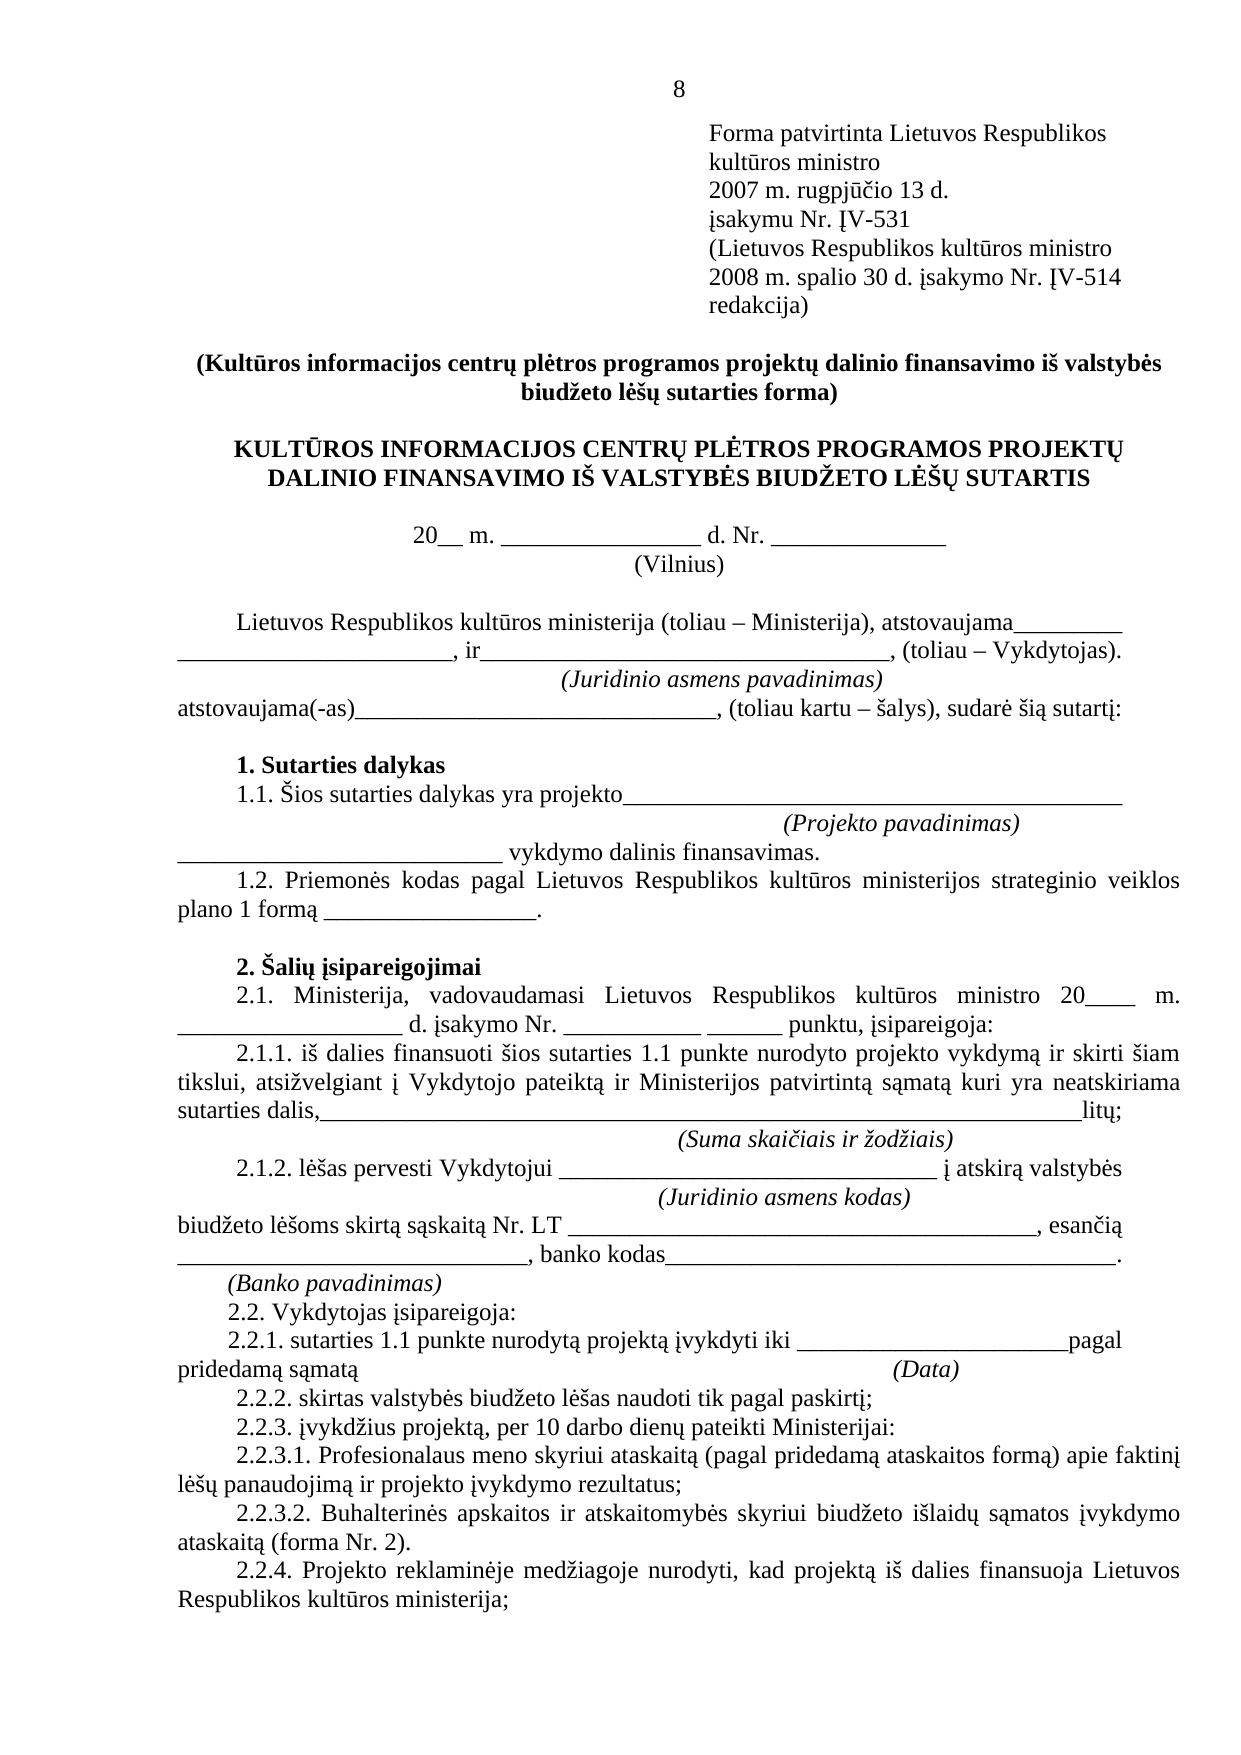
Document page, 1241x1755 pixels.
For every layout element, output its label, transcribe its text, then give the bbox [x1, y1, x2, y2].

text 2.1.2. lėšas pervesti Vykdytojui į atskirą valstybės [177, 1153, 1181, 1182]
text (Juridinio asmens kodas) [390, 1182, 1181, 1211]
text biudžeto lėšoms skirtą sąskaitą Nr. LT , esančią [177, 1211, 1181, 1239]
text ____________________________, banko kodas . [177, 1239, 1181, 1268]
text (Vilnius) [177, 549, 1181, 578]
text 2.2. Vykdytojas įsipareigoja: [228, 1297, 1181, 1326]
text kultūros ministro [177, 147, 1181, 176]
text ______________________, ir , (toliau – Vykdytojas). [177, 636, 1181, 664]
text (Suma skaičiais ir žodžiais) [452, 1124, 1181, 1153]
text įsakymu Nr. ĮV-531 [177, 204, 1181, 233]
text Lietuvos Respublikos kultūros ministerija (toliau – Ministerija), atstovaujama [177, 607, 1181, 636]
text (Projekto pavadinimas) [624, 808, 1181, 837]
text 1.2. Priemonės kodas pagal Lietuvos Respublikos kultūros ministerijos strateginio veiklos plano 1 formą _________________. [177, 866, 1181, 923]
text (Juridinio asmens pavadinimas) [265, 664, 1181, 693]
text 2.2.3. įvykdžius projektą, per 10 darbo dienų pateikti Ministerijai: [177, 1412, 1181, 1441]
text 2.2.3.2. Buhalterinės apskaitos ir atskaitomybės skyriui biudžeto išlaidų sąmatos įvykdymo ataskaitą (forma Nr. 2). [177, 1498, 1181, 1556]
text 2.1. Ministerija, vadovaudamasi Lietuvos Respublikos kultūros ministro 20____ m. __________________ d. įsakymo Nr. ___________ ______ punktu, įsipareigoja: [177, 981, 1181, 1038]
text redakcija) [177, 291, 1181, 319]
text Forma patvirtinta Lietuvos Respublikos [709, 118, 1181, 147]
text 2.2.1. sutarties 1.1 punkte nurodytą projektą įvykdyti iki pagal [228, 1326, 1181, 1354]
text 2.2.2. skirtas valstybės biudžeto lėšas naudoti tik pagal paskirtį; [177, 1383, 1181, 1412]
text (Lietuvos Respublikos kultūros ministro [177, 233, 1181, 262]
text 2008 m. spalio 30 d. įsakymo Nr. ĮV-514 [177, 262, 1181, 291]
text 2. Šalių įsipareigojimai [177, 952, 1181, 981]
text 2007 m. rugpjūčio 13 d. [177, 176, 1181, 204]
text 2.2.4. Projekto reklaminėje medžiagoje nurodyti, kad projektą iš dalies finansuoja Lietuvos Respublikos kultūros ministerija; [177, 1556, 1181, 1613]
text (Kultūros informacijos centrų plėtros programos projektų dalinio finansavimo iš valstybės biudžeto lėšų sutarties forma) [177, 348, 1181, 406]
text 2.1.1. iš dalies finansuoti šios sutarties 1.1 punkte nurodyto projekto vykdymą ir skirti šiam tikslui, atsižvelgiant į Vykdytojo pateiktą ir Ministerijos patvirtintą sąmatą kuri yra neatskiriama sutarties dalis, litų; [177, 1038, 1181, 1124]
text __________________________ vykdymo dalinis finansavimas. [177, 837, 1181, 866]
text pridedamą sąmatą (Data) [177, 1354, 1181, 1383]
text KULTŪROS INFORMACIJOS CENTRŲ PLĖTROS PROGRAMOS PROJEKTŲ DALINIO FINANSAVIMO IŠ VALSTYBĖS BIUDŽETO LĖŠŲ SUTARTIS [177, 434, 1181, 492]
text atstovaujama(-as) , (toliau kartu – šalys), sudarė šią sutartį: [177, 693, 1181, 722]
text 1.1. Šios sutarties dalykas yra projekto [177, 779, 1181, 808]
text 1. Sutarties dalykas [177, 751, 1181, 779]
text 2.2.3.1. Profesionalaus meno skyriui ataskaitą (pagal pridedamą ataskaitos formą) apie faktinį lėšų panaudojimą ir projekto įvykdymo rezultatus; [177, 1441, 1181, 1498]
text 20__ m. ________________ d. Nr. ______________ [177, 521, 1181, 549]
text (Banko pavadinimas) [227, 1268, 1181, 1297]
